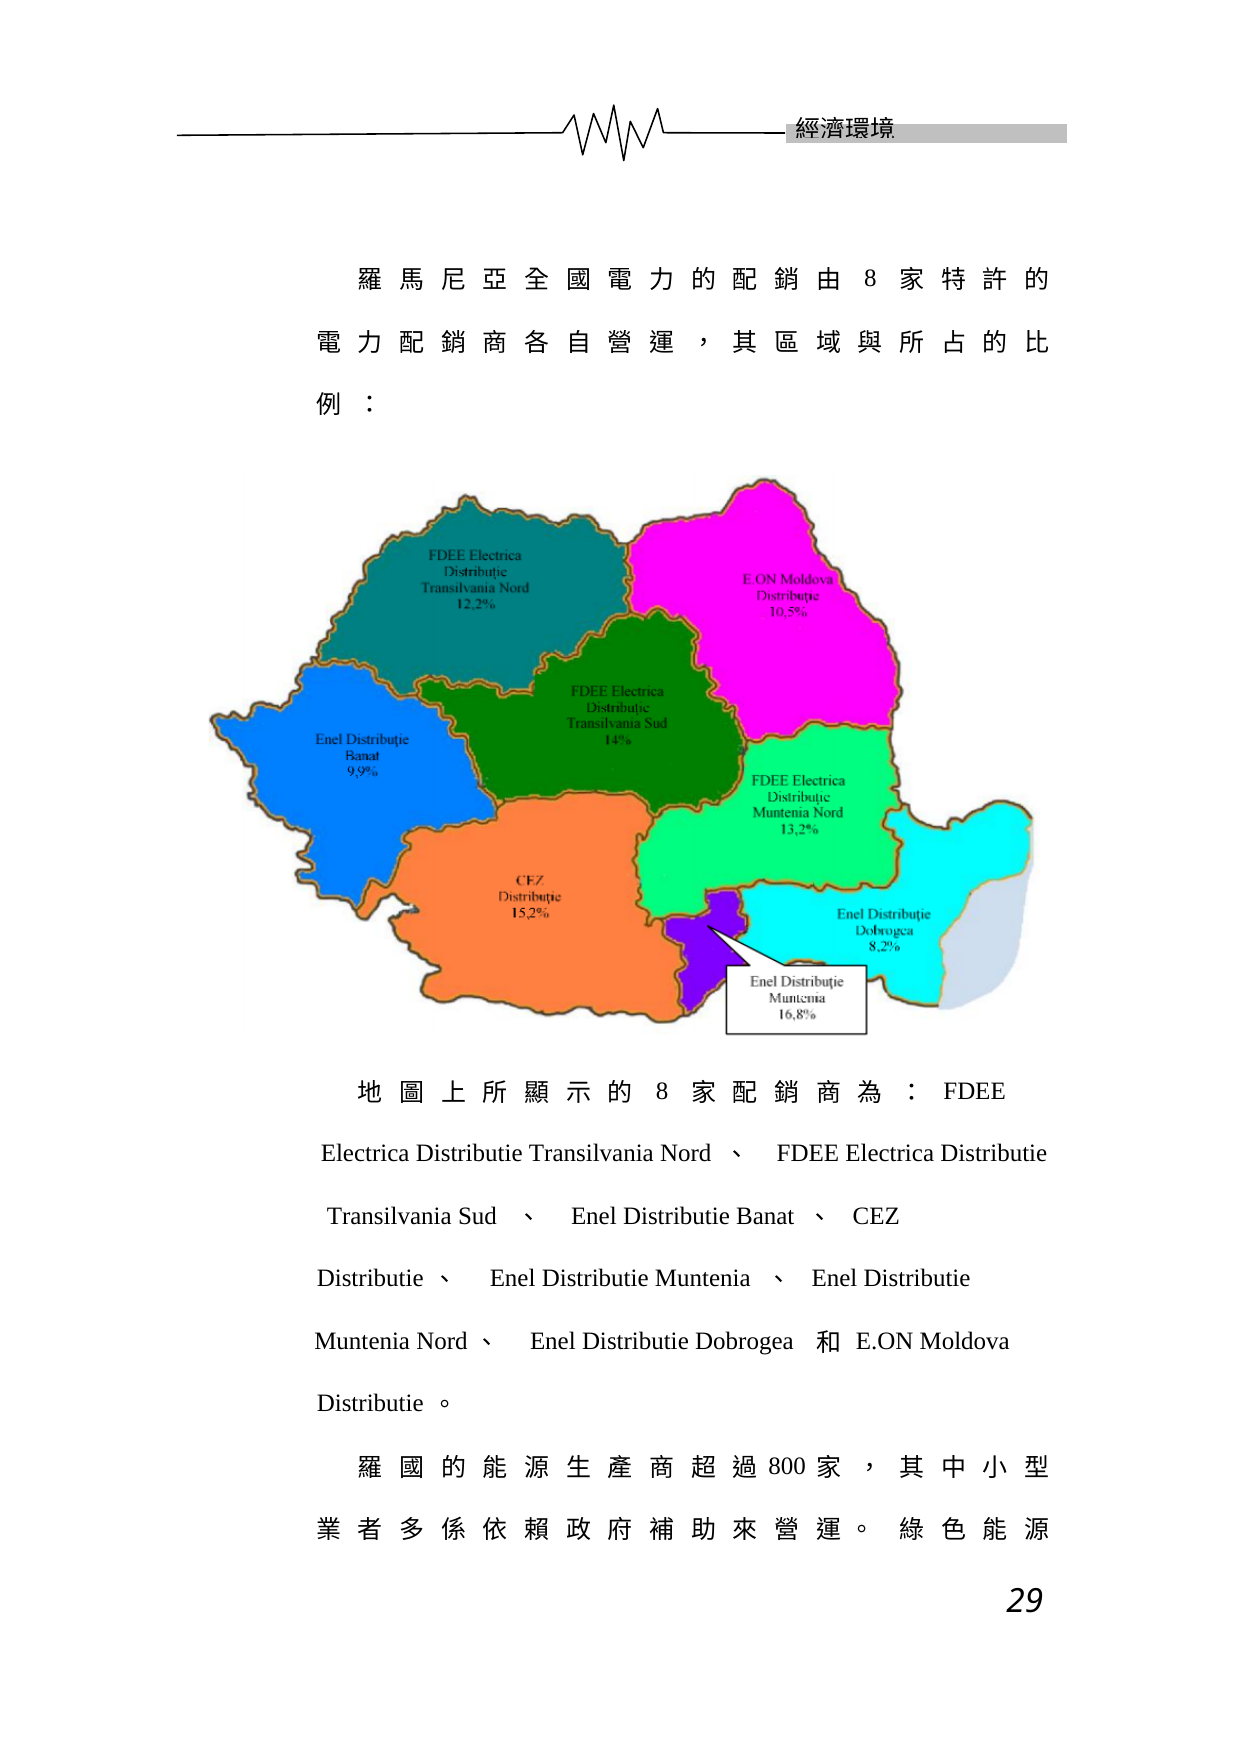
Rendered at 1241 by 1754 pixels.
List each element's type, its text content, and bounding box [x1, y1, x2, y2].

text 地圖上所顯示的8家配銷商為：FDEE Electrica Distributie Transilvania Nord、FDEE Electrica Distributie Transilvania Sud、Enel Distributie Banat、CEZ Distributie、Enel Distributie Muntenia、Enel Distributie Muntenia Nord、Enel Distributie Dobrogea和E.ON Moldova Distributie。 [281, 1049, 1058, 1424]
text 羅國的能源生產商超過800家，其中小型業者多係依賴政府補助來營運。綠色能源 [281, 1424, 1058, 1549]
text 羅馬尼亞全國電力的配銷由8家特許的電力配銷商各自營運，其區域與所占的比例： [281, 236, 1058, 424]
picture [200, 473, 1040, 1044]
